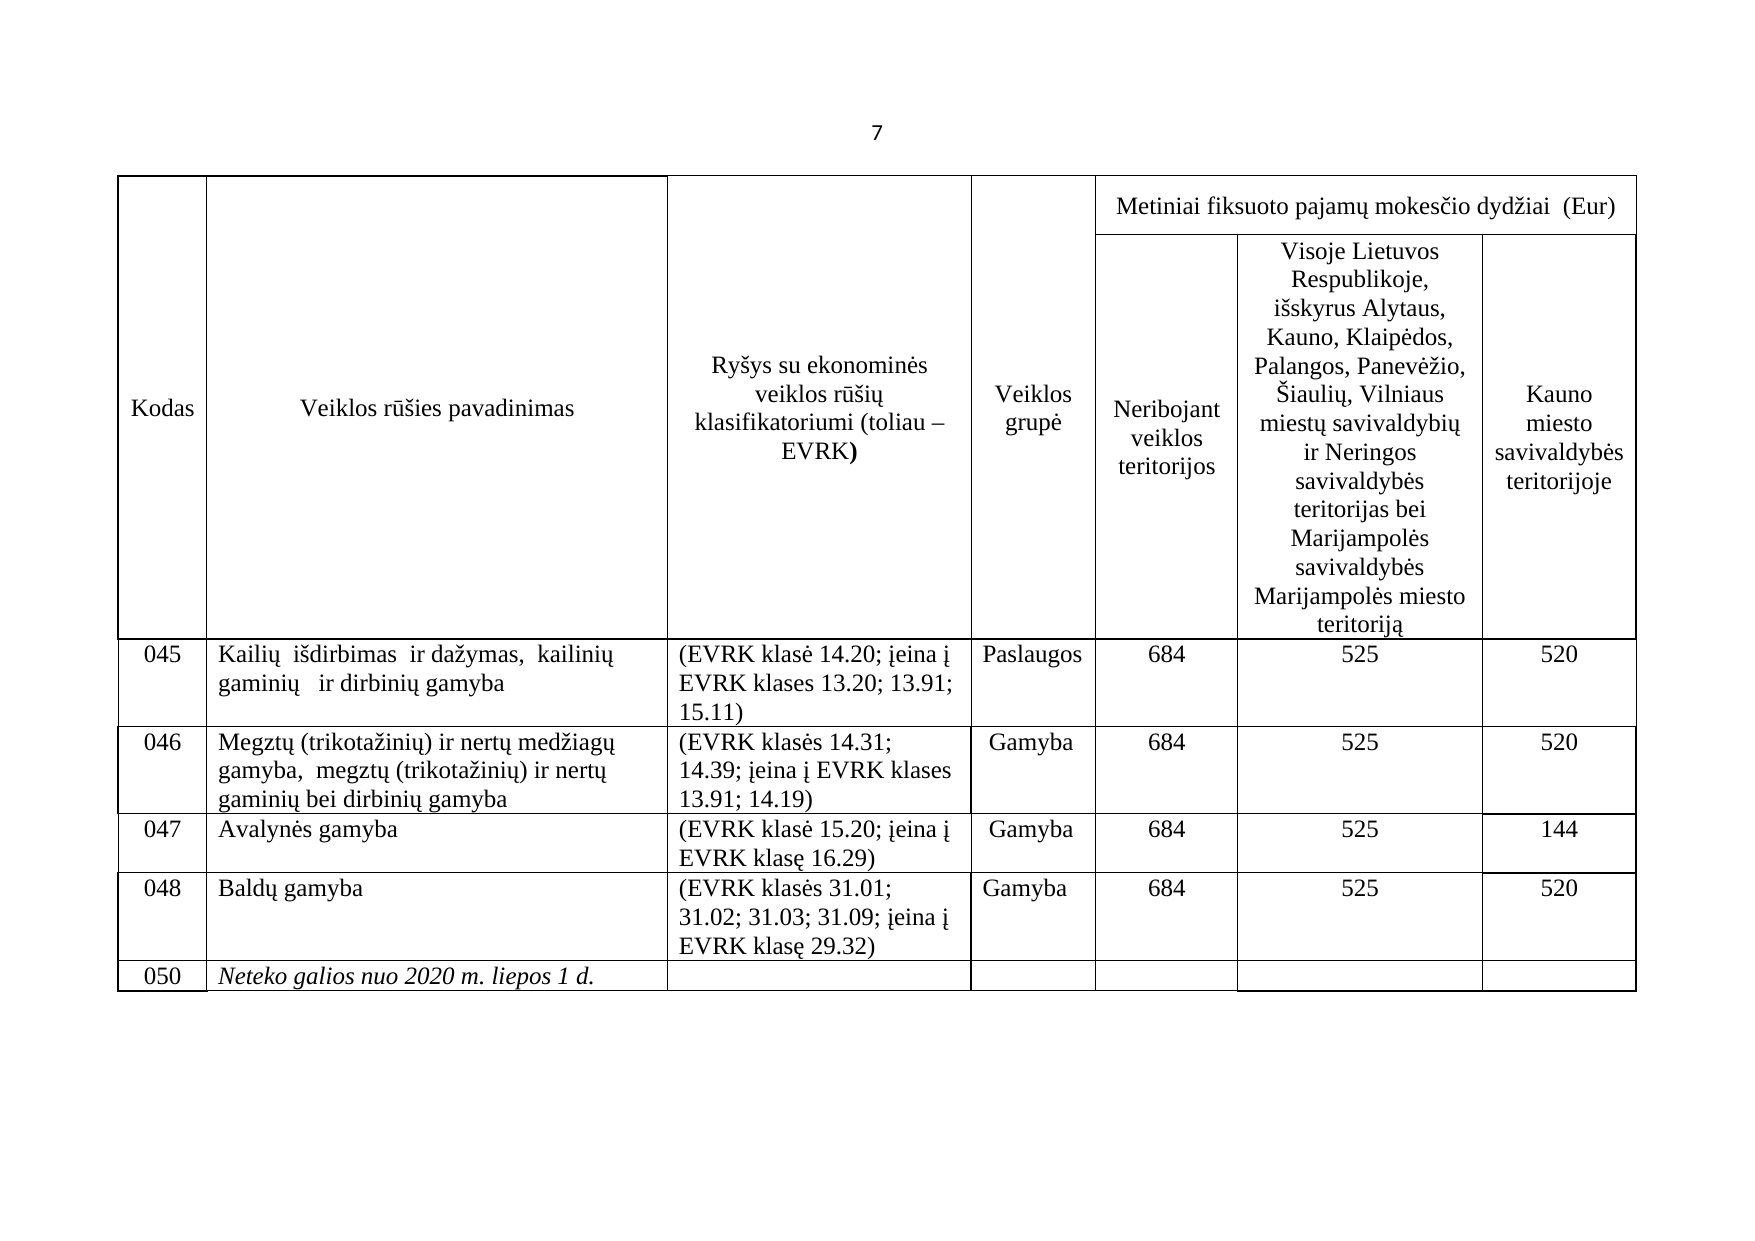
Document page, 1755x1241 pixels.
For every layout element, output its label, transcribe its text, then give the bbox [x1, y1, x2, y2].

table_cell [668, 961, 970, 990]
table_cell Neteko galios nuo 2020 m. liepos 1 d. [207, 961, 667, 990]
table_cell [972, 961, 1095, 990]
table_cell Paslaugos [972, 640, 1095, 726]
table_cell 525 [1238, 640, 1482, 726]
table_cell 684 [1096, 814, 1237, 872]
table_cell Baldų gamyba [207, 873, 667, 960]
table_cell [1238, 961, 1482, 990]
table_cell 050 [119, 961, 206, 990]
table_cell Neribojant veiklos teritorijos [1096, 235, 1237, 638]
table_cell 046 [119, 727, 206, 813]
table_cell Kailių išdirbimas ir dažymas, kailinių gaminių ir dirbinių gamyba [207, 640, 667, 726]
table_cell Visoje Lietuvos Respublikoje, išskyrus Alytaus, Kauno, Klaipėdos, Palangos, Panevėžio, Šiaulių, Vilniaus miestų savivaldybių ir Neringos savivaldybės teritorijas bei Marijampolės savivaldybės Marijampolės miesto teritoriją [1238, 235, 1482, 638]
table_cell Megztų (trikotažinių) ir nertų medžiagų gamyba, megztų (trikotažinių) ir nertų gaminių bei dirbinių gamyba [207, 727, 667, 813]
table_cell 525 [1238, 814, 1482, 872]
table_cell 525 [1238, 873, 1482, 960]
table_cell 684 [1096, 640, 1237, 726]
table_cell 045 [119, 640, 206, 726]
table_cell (EVRK klasės 14.31; 14.39; įeina į EVRK klases 13.91; 14.19) [668, 727, 970, 813]
table_cell 048 [119, 873, 206, 960]
table_header Metiniai fiksuoto pajamų mokesčio dydžiai (Eur) [1096, 176, 1636, 234]
table_cell (EVRK klasės 31.01; 31.02; 31.03; 31.09; įeina į EVRK klasę 29.32) [668, 873, 970, 960]
table_cell 684 [1096, 873, 1237, 960]
table_cell 520 [1483, 640, 1636, 726]
table_cell 144 [1483, 815, 1635, 872]
table_cell Kauno miesto savivaldybės teritorijoje [1483, 235, 1635, 638]
table_cell 520 [1483, 874, 1635, 960]
table_cell [1483, 961, 1635, 990]
table_cell (EVRK klasė 14.20; įeina į EVRK klases 13.20; 13.91; 15.11) [668, 640, 971, 726]
table_cell [1096, 961, 1237, 990]
table_header Ryšys su ekonominės veiklos rūšių klasifikatoriumi (toliau – EVRK) [668, 176, 971, 638]
table_cell 520 [1483, 727, 1635, 813]
table_header Kodas [119, 177, 206, 638]
table_cell Gamyba [972, 814, 1095, 872]
table_header Veiklos grupė [972, 176, 1095, 638]
table_cell 684 [1096, 727, 1237, 813]
table_cell 525 [1238, 727, 1482, 813]
table_cell Avalynės gamyba [207, 814, 667, 872]
table_header Veiklos rūšies pavadinimas [207, 177, 667, 638]
table_cell (EVRK klasė 15.20; įeina į EVRK klasę 16.29) [668, 814, 971, 872]
table_cell Gamyba [972, 873, 1095, 960]
table_cell Gamyba [972, 727, 1095, 813]
table_cell 047 [119, 814, 206, 872]
